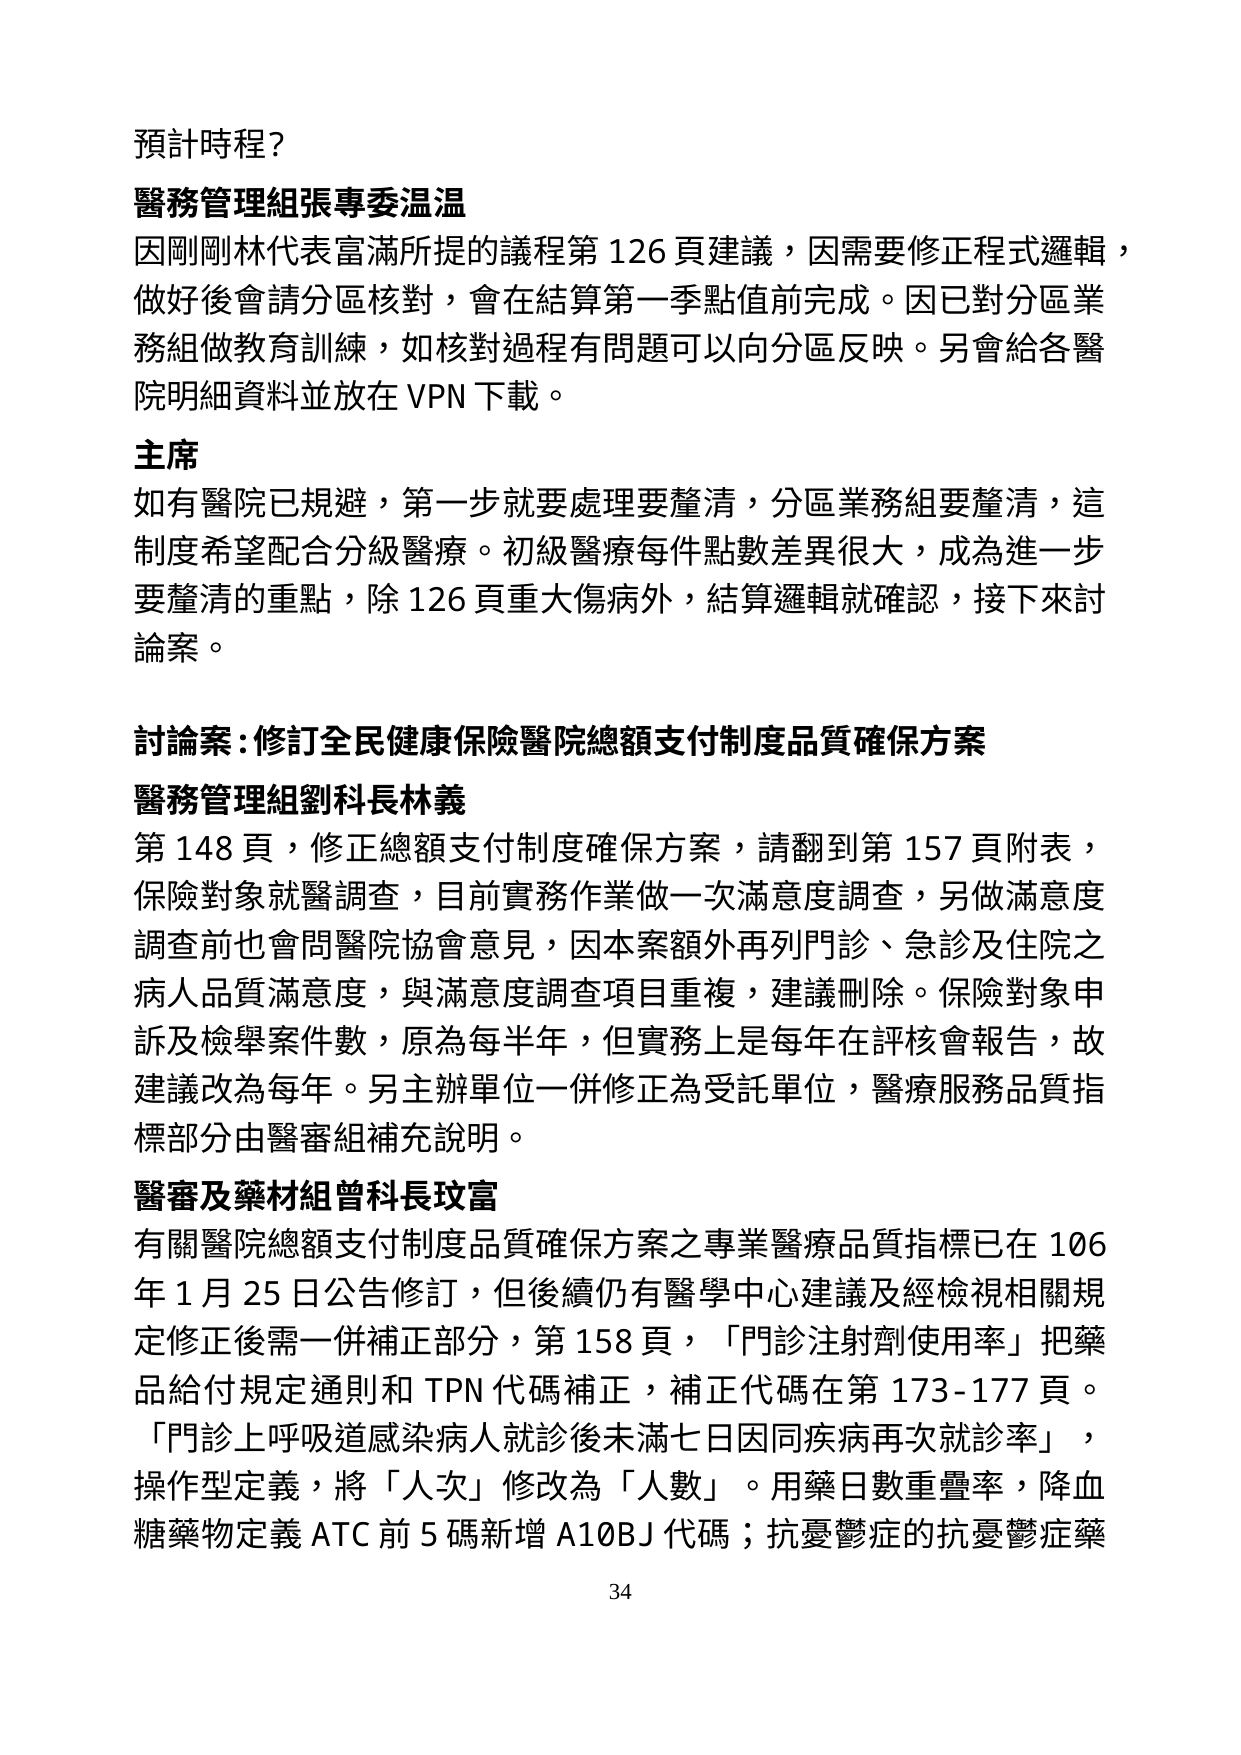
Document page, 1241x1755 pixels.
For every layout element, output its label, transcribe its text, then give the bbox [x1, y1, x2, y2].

text 主席 [133, 431, 1107, 477]
text 因剛剛林代表富滿所提的議程第126頁建議，因需要修正程式邏輯，做好後會請分區核對，會在結算第一季點值前完成。因已對分區業務組做教育訓練，如核對過程有問題可以向分區反映。另會給各醫院明細資料並放在VPN下載。 [133, 225, 1107, 418]
text 醫務管理組張專委温温 [133, 179, 1107, 225]
text 第148頁，修正總額支付制度確保方案，請翻到第157頁附表，保險對象就醫調查，目前實務作業做一次滿意度調查，另做滿意度調查前也會問醫院協會意見，因本案額外再列門診、急診及住院之病人品質滿意度，與滿意度調查項目重複，建議刪除。保險對象申訴及檢舉案件數，原為每半年，但實務上是每年在評核會報告，故建議改為每年。另主辦單位一併修正為受託單位，醫療服務品質指標部分由醫審組補充說明。 [133, 822, 1107, 1160]
text 醫務管理組劉科長林義 [133, 776, 1107, 822]
text 有關醫院總額支付制度品質確保方案之專業醫療品質指標已在106年1月25日公告修訂，但後續仍有醫學中心建議及經檢視相關規定修正後需一併補正部分，第158頁，「門診注射劑使用率」把藥品給付規定通則和TPN代碼補正，補正代碼在第173-177頁。「門診上呼吸道感染病人就診後未滿七日因同疾病再次就診率」，操作型定義，將「人次」修改為「人數」。用藥日數重疊率，降血糖藥物定義ATC前5碼新增A10BJ代碼；抗憂鬱症的抗憂鬱症藥 [133, 1218, 1107, 1557]
text 預計時程? [133, 118, 1107, 167]
text 如有醫院已規避，第一步就要處理要釐清，分區業務組要釐清，這制度希望配合分級醫療。初級醫療每件點數差異很大，成為進一步要釐清的重點，除126頁重大傷病外，結算邏輯就確認，接下來討論案。 [133, 477, 1107, 670]
text 討論案:修訂全民健康保險醫院總額支付制度品質確保方案 [133, 715, 1107, 763]
text 醫審及藥材組曾科長玟富 [133, 1172, 1107, 1218]
